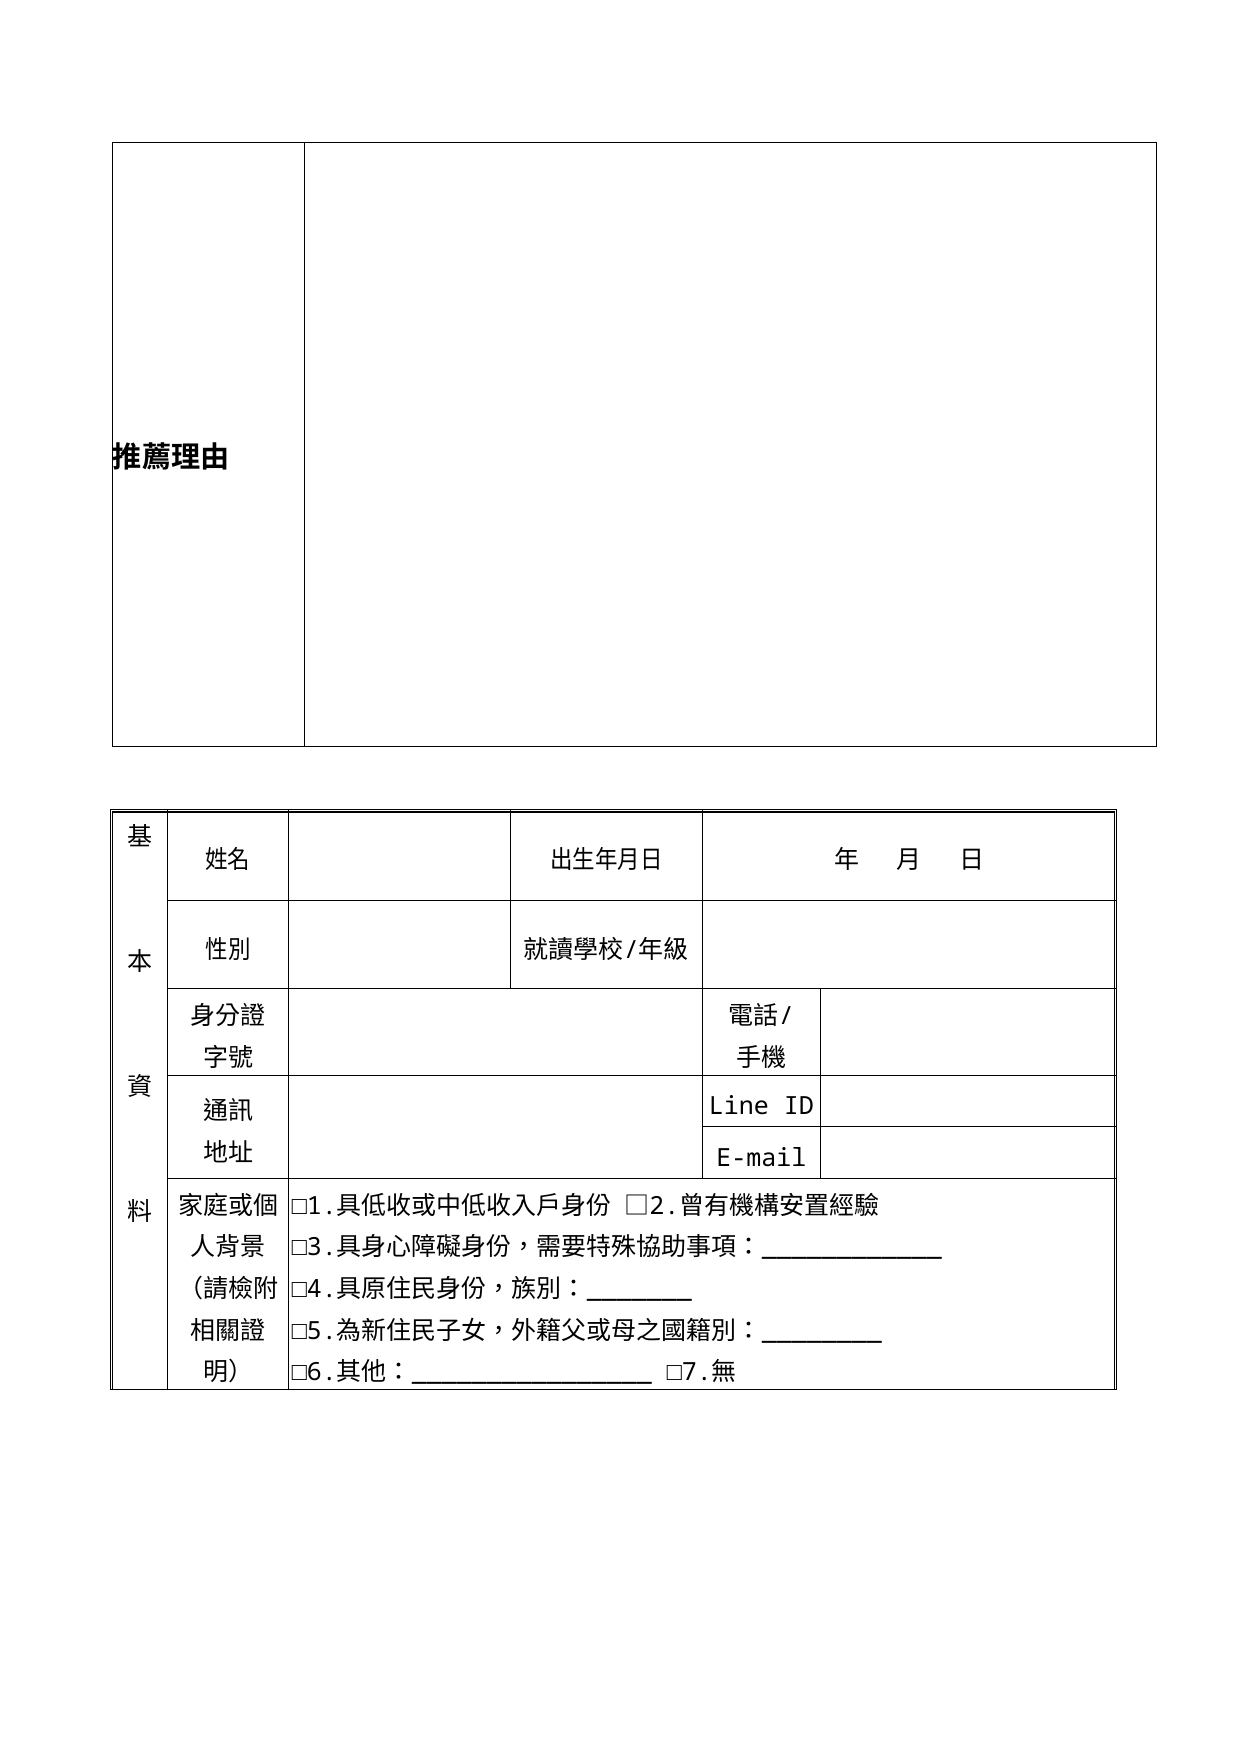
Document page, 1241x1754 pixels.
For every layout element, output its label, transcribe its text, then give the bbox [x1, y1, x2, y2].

table_header 年 月 日 [703, 813, 1114, 900]
table_cell [821, 1076, 1114, 1126]
table_header 基 本 資 料 [113, 813, 167, 1389]
table_cell [821, 989, 1114, 1075]
table_cell 家庭或個人背景（請檢附相關證明） [168, 1179, 288, 1389]
table_cell E-mail [703, 1127, 820, 1178]
table_cell [289, 1076, 702, 1178]
table_cell 就讀學校/年級 [511, 901, 702, 988]
table_cell Line ID [703, 1076, 820, 1126]
table_cell [289, 989, 702, 1075]
table_header [289, 813, 510, 900]
table_cell [703, 901, 1114, 988]
table_header 出生年月日 [511, 813, 702, 900]
table_cell 性別 [168, 901, 288, 988]
table_cell [821, 1127, 1114, 1178]
table_cell 電話/ 手機 [703, 989, 820, 1075]
table_cell [1157, 142, 1164, 746]
table_cell 身分證 字號 [168, 989, 288, 1075]
table_cell 通訊 地址 [168, 1076, 288, 1178]
table_cell 推薦理由 [113, 143, 304, 746]
table_cell □1.具低收或中低收入戶身份 □2.曾有機構安置經驗 □3.具身心障礙身份，需要特殊協助事項：____________ □4.具原住民身份，族別：_______ □5.為新住民子女，外籍父或母之國籍別：________ □6.其他：________________ □7.無 [289, 1179, 1114, 1389]
table_cell [289, 901, 510, 988]
table_header 姓名 [168, 813, 288, 900]
table_cell [305, 143, 1156, 746]
